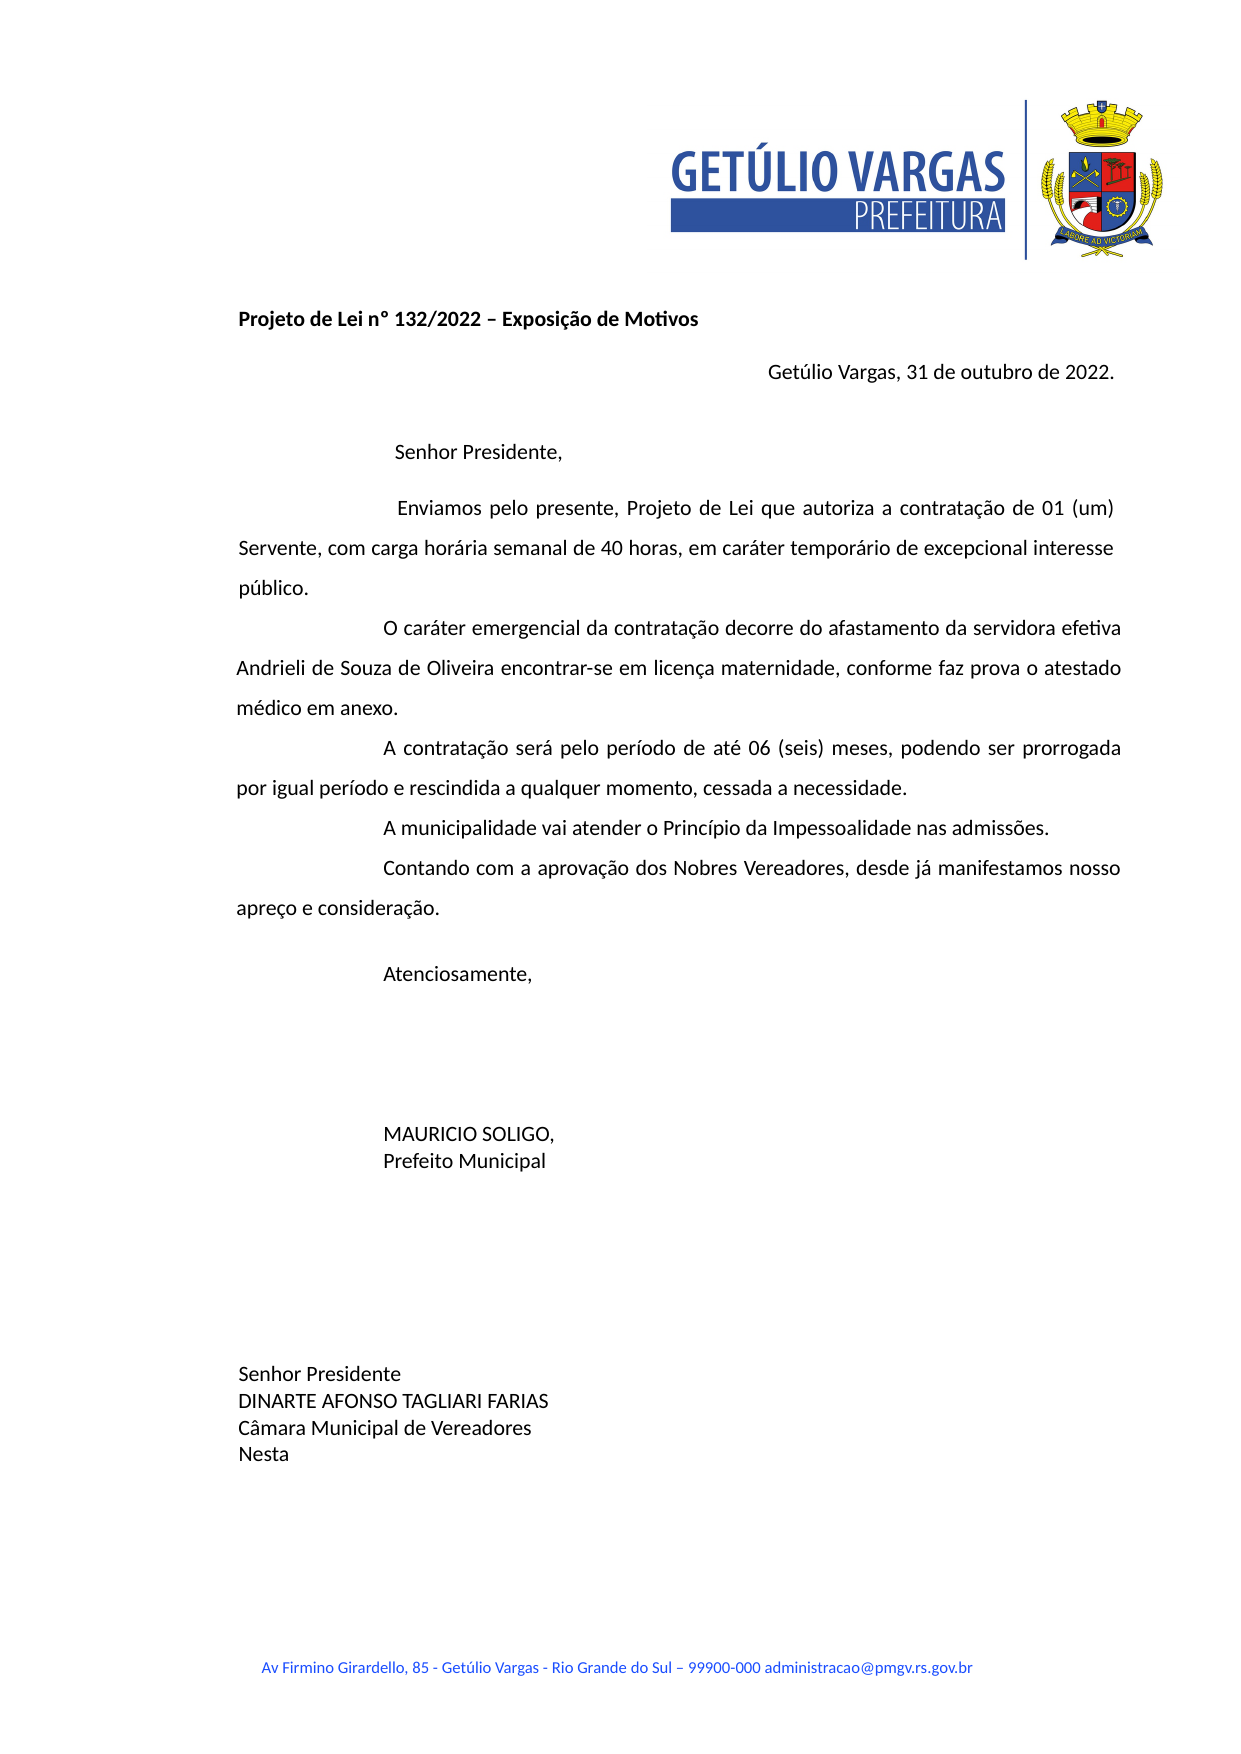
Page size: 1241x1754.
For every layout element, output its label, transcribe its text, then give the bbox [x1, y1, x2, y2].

text MAURICIO SOLIGO, [236, 1120, 1122, 1147]
text Contando com a aprovação dos Nobres Vereadores, desde já manifestamos nosso apreço e consideração. [236, 854, 1122, 920]
text Atenciosamente, [236, 960, 1122, 987]
text Prefeito Municipal [236, 1147, 1122, 1174]
text Enviamos pelo presente, Projeto de Lei que autoriza a contratação de 01 (um) Servente, com carga horária semanal de 40 horas, em caráter temporário de excepcional interesse público. [238, 494, 1115, 600]
text Senhor Presidente, [238, 438, 1116, 465]
text Nesta [238, 1440, 1115, 1467]
text Projeto de Lei nº 132/2022 – Exposição de Motivos [238, 305, 1115, 332]
text DINARTE AFONSO TAGLIARI FARIAS [212, 1387, 1115, 1414]
text Senhor Presidente [238, 1360, 1115, 1387]
text A contratação será pelo período de até 06 (seis) meses, podendo ser prorrogada por igual período e rescindida a qualquer momento, cessada a necessidade. [236, 734, 1122, 800]
text A municipalidade vai atender o Princípio da Impessoalidade nas admissões. [236, 814, 1122, 840]
text Câmara Municipal de Vereadores [212, 1414, 1115, 1440]
text O caráter emergencial da contratação decorre do afastamento da servidora efetiva Andrieli de Souza de Oliveira encontrar-se em licença maternidade, conforme faz prova o atestado médico em anexo. [236, 614, 1122, 720]
text Getúlio Vargas, 31 de outubro de 2022. [238, 358, 1115, 385]
